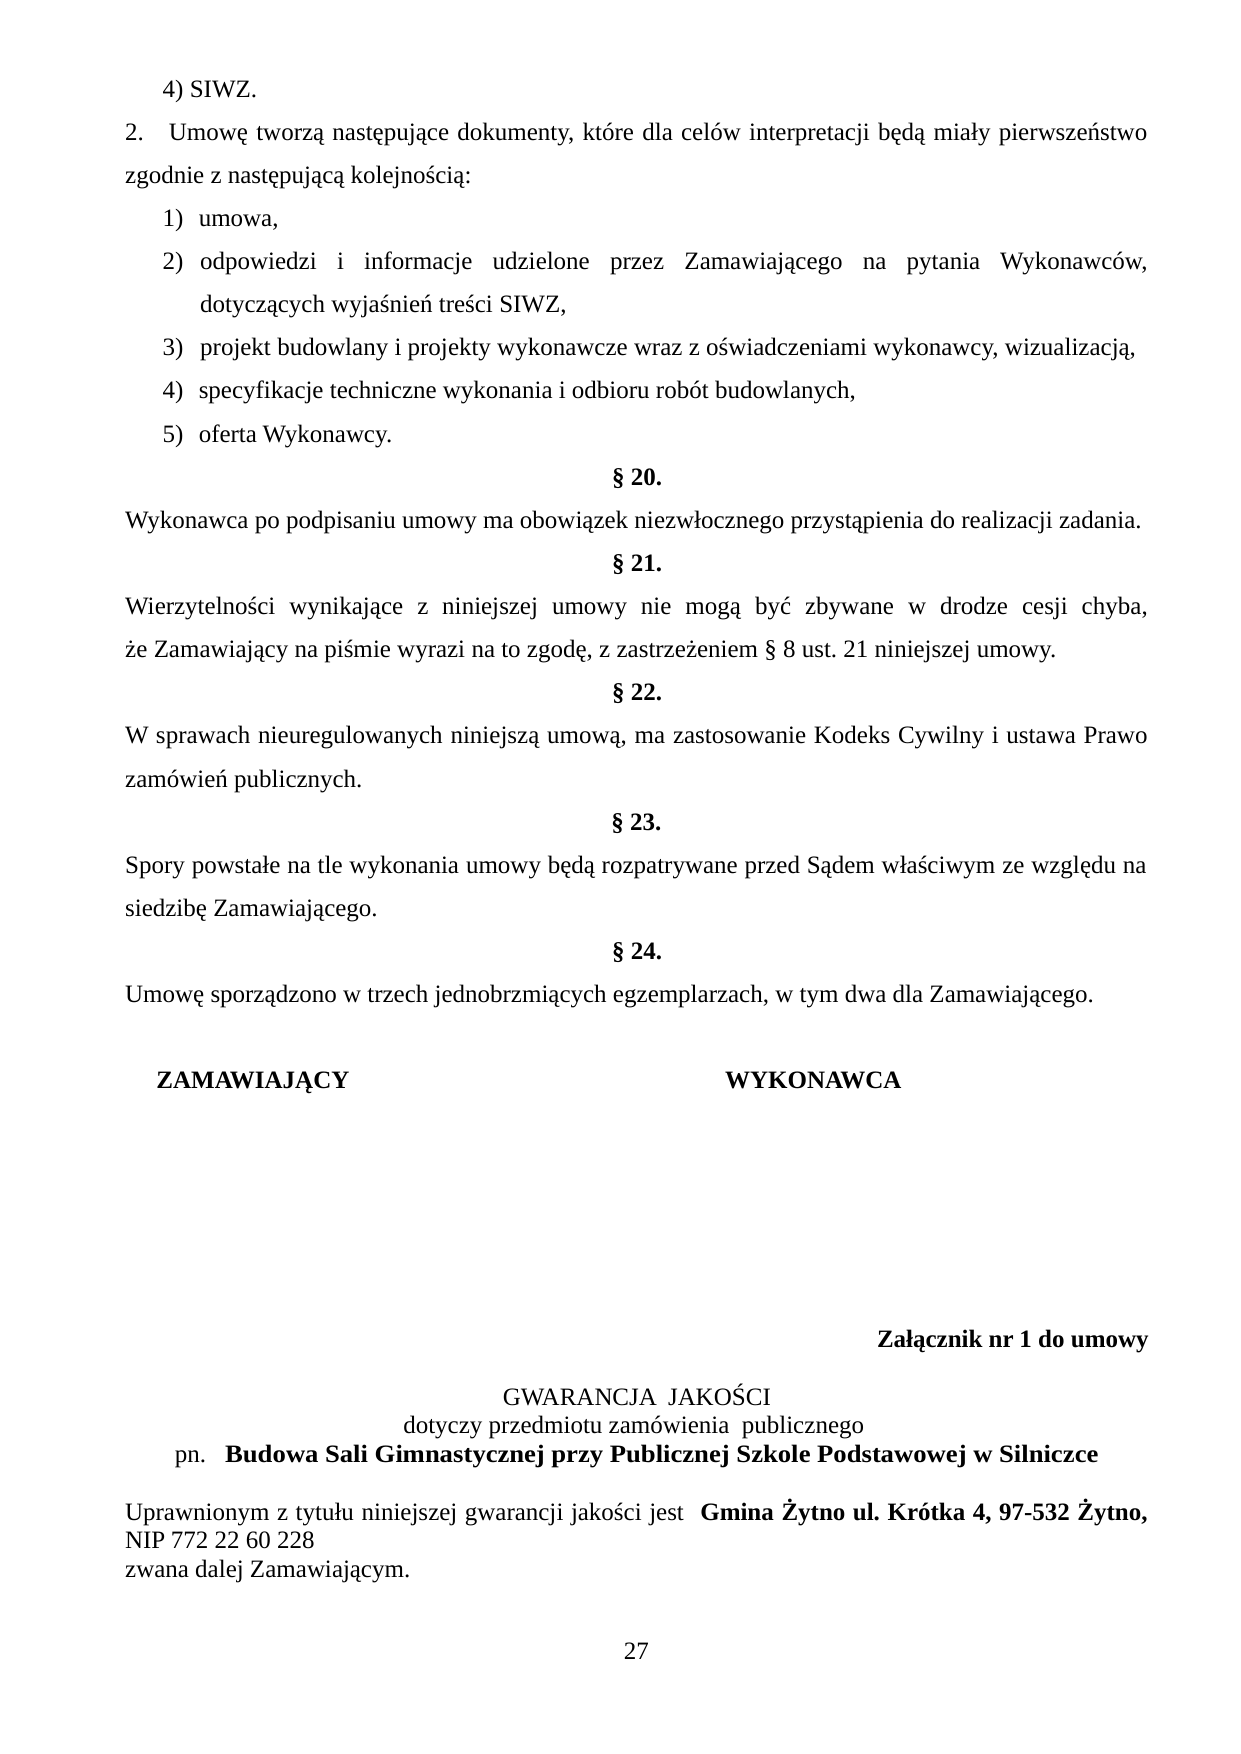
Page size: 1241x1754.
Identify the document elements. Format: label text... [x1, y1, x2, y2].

list umowa, [162, 203, 1148, 232]
list specyfikacje techniczne wykonania i odbioru robót budowlanych, [162, 376, 1148, 404]
text Wykonawca po podpisaniu umowy ma obowiązek niezwłocznego przystąpienia do realizacji zadania. [125, 505, 1148, 534]
list odpowiedzi i informacje udzielone przez Zamawiającego na pytania Wykonawców, dotyczących wyjaśnień treści SIWZ, [162, 246, 1148, 318]
text § 22. [125, 677, 1148, 706]
text dotyczy przedmiotu zamówienia publicznego pn. Budowa Sali Gimnastycznej przy Publicznej Szkole Podstawowej w Silniczce [125, 1411, 1148, 1468]
text Wierzytelności wynikające z niniejszej umowy nie mogą być zbywane w drodze cesji chyba, że Zamawiający na piśmie wyrazi na to zgodę, z zastrzeżeniem § 8 ust. 21 niniejszej umowy. [125, 591, 1148, 663]
text Uprawnionym z tytułu niniejszej gwarancji jakości jest Gmina Żytno ul. Krótka 4, 97-532 Żytno, NIP 772 22 60 228 [125, 1497, 1148, 1554]
text ZAMAWIAJĄCY WYKONAWCA [125, 1066, 1148, 1094]
text W sprawach nieuregulowanych niniejszą umową, ma zastosowanie Kodeks Cywilny i ustawa Prawo zamówień publicznych. [125, 721, 1148, 792]
text Załącznik nr 1 do umowy [125, 1324, 1148, 1353]
text Spory powstałe na tle wykonania umowy będą rozpatrywane przed Sądem właściwym ze względu na siedzibę Zamawiającego. [125, 850, 1148, 922]
text § 24. [125, 936, 1148, 965]
text § 23. [123, 807, 1148, 836]
text 4) SIWZ. [162, 74, 1148, 102]
list projekt budowlany i projekty wykonawcze wraz z oświadczeniami wykonawcy, wizualizacją, [162, 332, 1148, 361]
text zwana dalej Zamawiającym. [125, 1554, 1148, 1583]
text 2. Umowę tworzą następujące dokumenty, które dla celów interpretacji będą miały pierwszeństwo zgodnie z następującą kolejnością: [125, 117, 1148, 189]
list oferta Wykonawcy. [162, 419, 1148, 447]
text Umowę sporządzono w trzech jednobrzmiących egzemplarzach, w tym dwa dla Zamawiającego. [125, 979, 1148, 1008]
text GWARANCJA JAKOŚCI [125, 1382, 1148, 1411]
text § 20. [125, 462, 1148, 491]
text § 21. [125, 548, 1148, 577]
